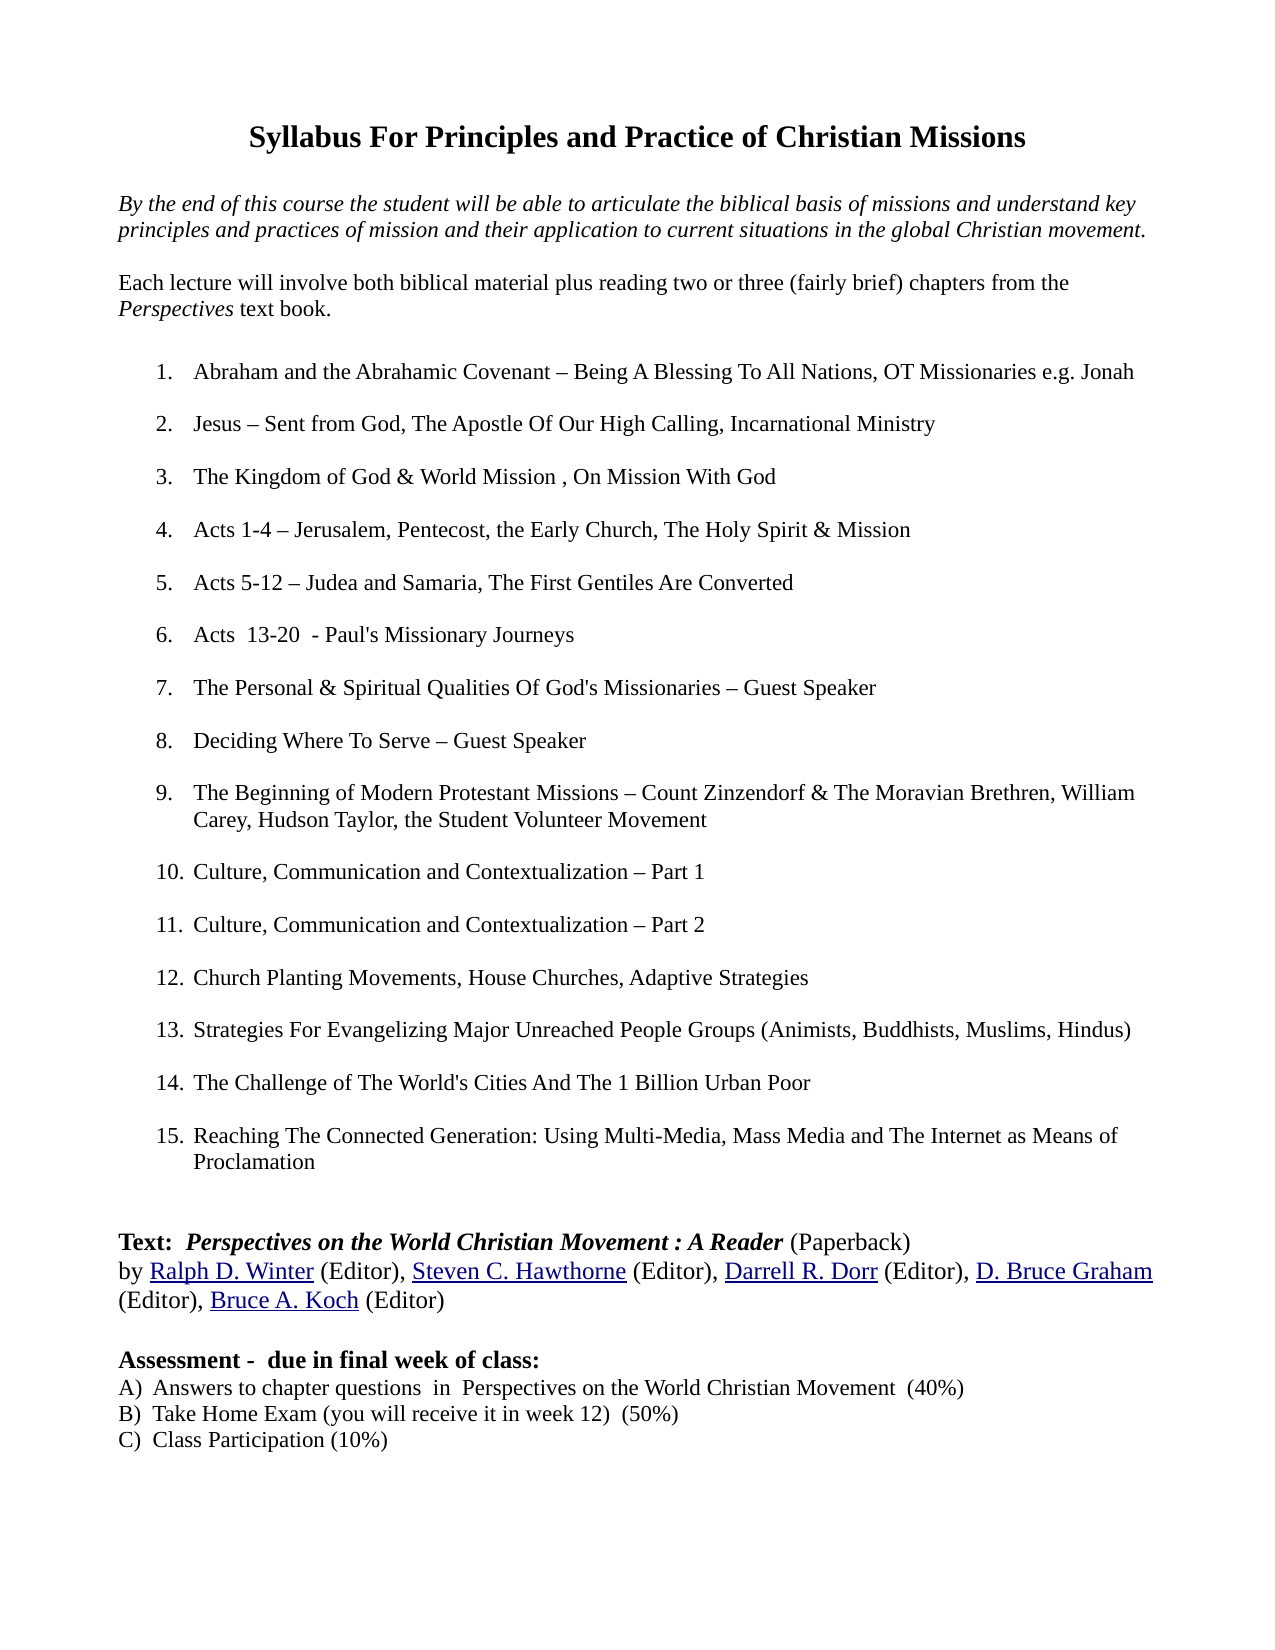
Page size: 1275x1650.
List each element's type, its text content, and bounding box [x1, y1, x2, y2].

list Abraham and the Abrahamic Covenant – Being A Blessing To All Nations, OT Missionaries e.g. Jonah [156, 358, 1157, 410]
list The Beginning of Modern Protestant Missions – Count Zinzendorf & The Moravian Brethren, William Carey, Hudson Taylor, the Student Volunteer Movement [156, 779, 1157, 832]
text Text: Perspectives on the World Christian Movement : A Reader (Paperback) [118, 1227, 1157, 1256]
list Deciding Where To Serve – Guest Speaker [156, 727, 1157, 779]
text Syllabus For Principles and Practice of Christian Missions [118, 118, 1157, 154]
list The Kingdom of God & World Mission , On Mission With God [156, 463, 1157, 516]
text A) Answers to chapter questions in Perspectives on the World Christian Movement (40%) B) Take Home Exam (you will receive it in week 12) (50%) C) Class Participation (10%) [118, 1373, 1157, 1479]
list Jesus – Sent from God, The Apostle Of Our High Calling, Incarnational Ministry [156, 410, 1157, 463]
text [118, 1479, 1157, 1505]
list Acts 1-4 – Jerusalem, Pentecost, the Early Church, The Holy Spirit & Mission [156, 516, 1157, 568]
list Reaching The Connected Generation: Using Multi-Media, Mass Media and The Internet as Means of Proclamation [156, 1122, 1157, 1201]
list Strategies For Evangelizing Major Unreached People Groups (Animists, Buddhists, Muslims, Hindus) [156, 1017, 1157, 1069]
list Acts 5-12 – Judea and Samaria, The First Gentiles Are Converted [156, 568, 1157, 621]
text Assessment - due in final week of class: [118, 1345, 1157, 1373]
list Acts 13-20 - Paul's Missionary Journeys [156, 621, 1157, 674]
list Church Planting Movements, House Churches, Adaptive Strategies [156, 964, 1157, 1017]
list The Challenge of The World's Cities And The 1 Billion Urban Poor [156, 1069, 1157, 1122]
list Culture, Communication and Contextualization – Part 2 [156, 911, 1157, 964]
text by Ralph D. Winter (Editor), Steven C. Hawthorne (Editor), Darrell R. Dorr (Editor), D. Bruce Graham (Editor), Bruce A. Koch (Editor) [118, 1256, 1157, 1314]
list The Personal & Spiritual Qualities Of God's Missionaries – Guest Speaker [156, 674, 1157, 727]
text By the end of this course the student will be able to articulate the biblical basis of missions and understand key principles and practices of mission and their application to current situations in the global Christian movement. Each lecture will involve both biblical material plus reading two or three (fairly brief) chapters from the Perspectives text book. [118, 190, 1157, 322]
list Culture, Communication and Contextualization – Part 1 [156, 858, 1157, 911]
